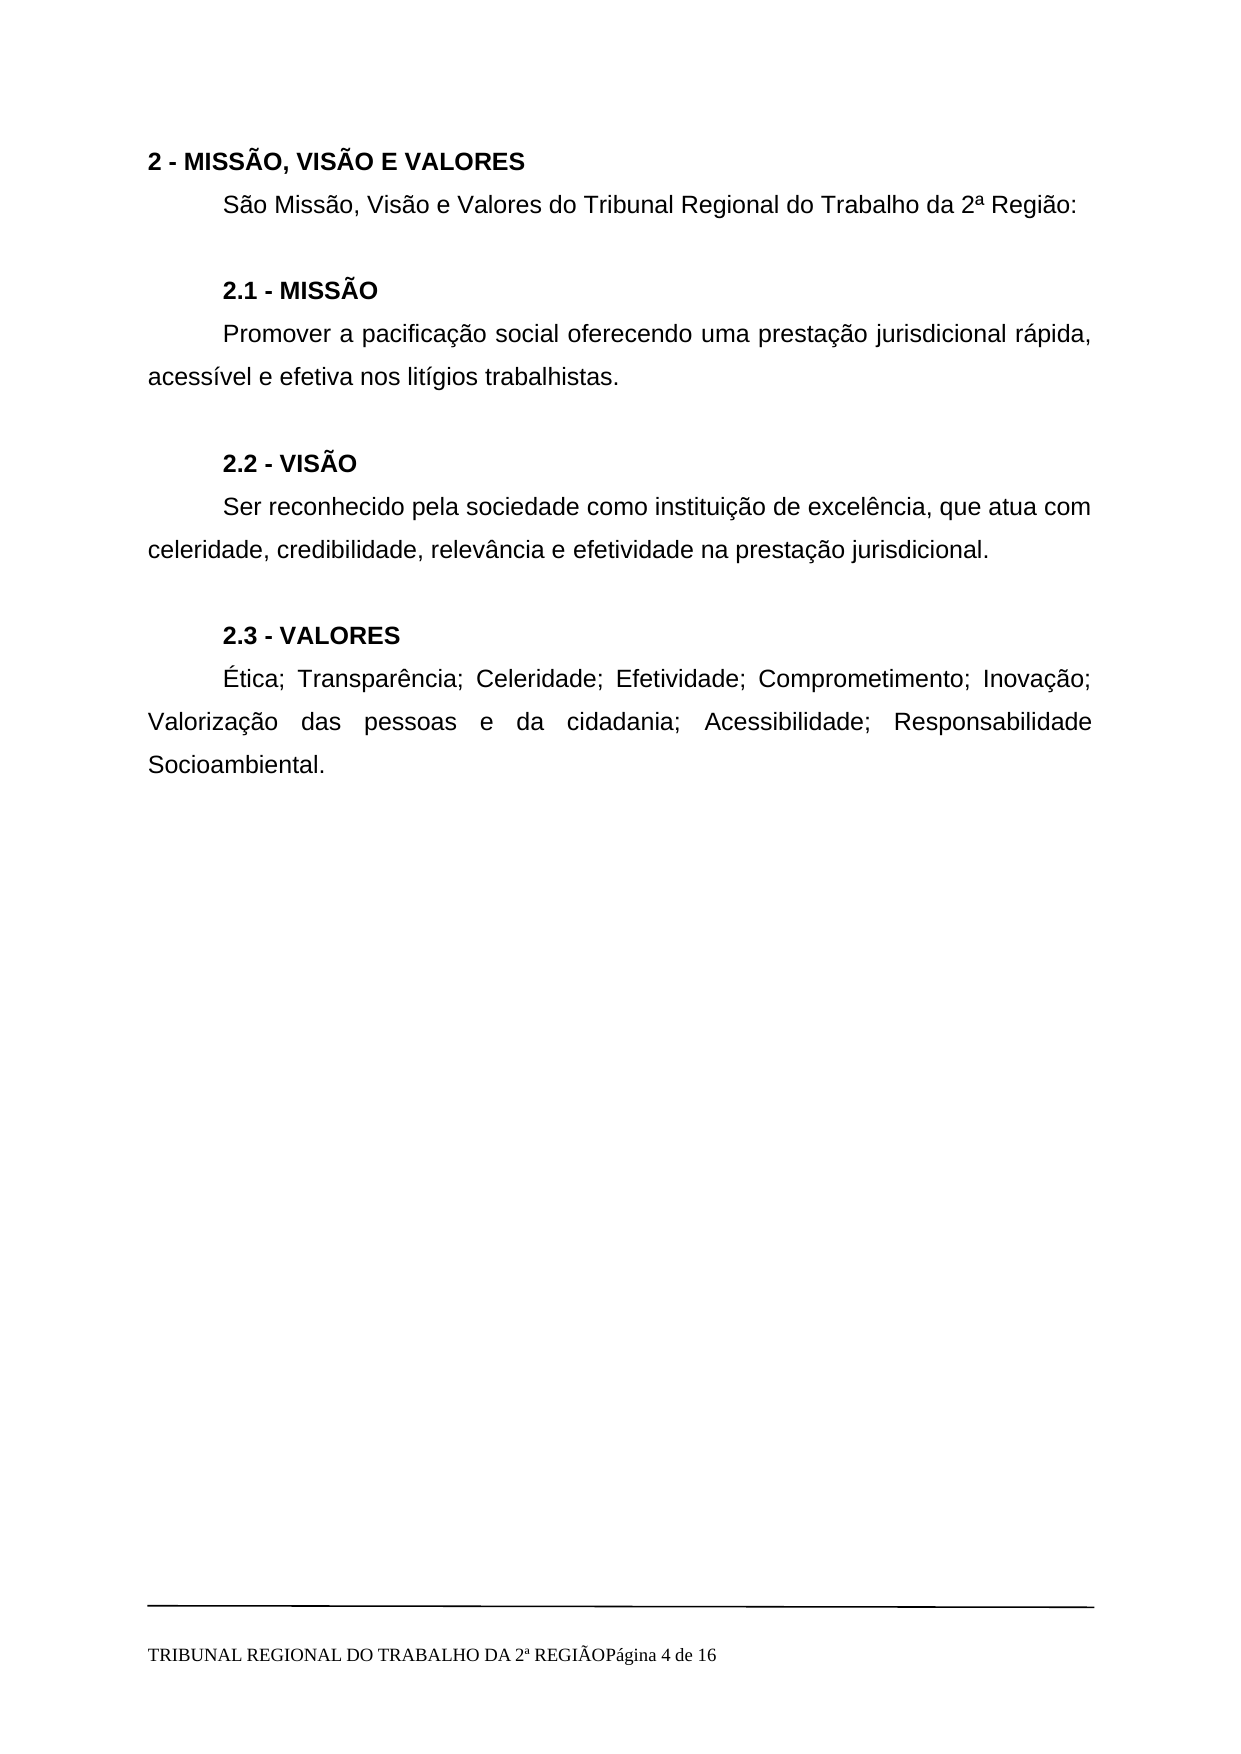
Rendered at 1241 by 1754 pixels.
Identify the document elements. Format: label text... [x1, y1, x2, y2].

text 2.2 - VISÃO [148, 449, 1093, 477]
text 2 - MISSÃO, VISÃO E VALORES [148, 147, 1093, 176]
text 2.3 - VALORES [148, 621, 1093, 650]
text São Missão, Visão e Valores do Tribunal Regional do Trabalho da 2ª Região: [148, 190, 1093, 219]
text Ética; Transparência; Celeridade; Efetividade; Comprometimento; Inovação; Valorização das pessoas e da cidadania; Acessibilidade; Responsabilidade Socioambiental. [148, 664, 1093, 779]
text Ser reconhecido pela sociedade como instituição de excelência, que atua com celeridade, credibilidade, relevância e efetividade na prestação jurisdicional. [148, 492, 1093, 564]
text Promover a pacificação social oferecendo uma prestação jurisdicional rápida, acessível e efetiva nos litígios trabalhistas. [148, 319, 1093, 391]
text 2.1 - MISSÃO [148, 276, 1093, 305]
